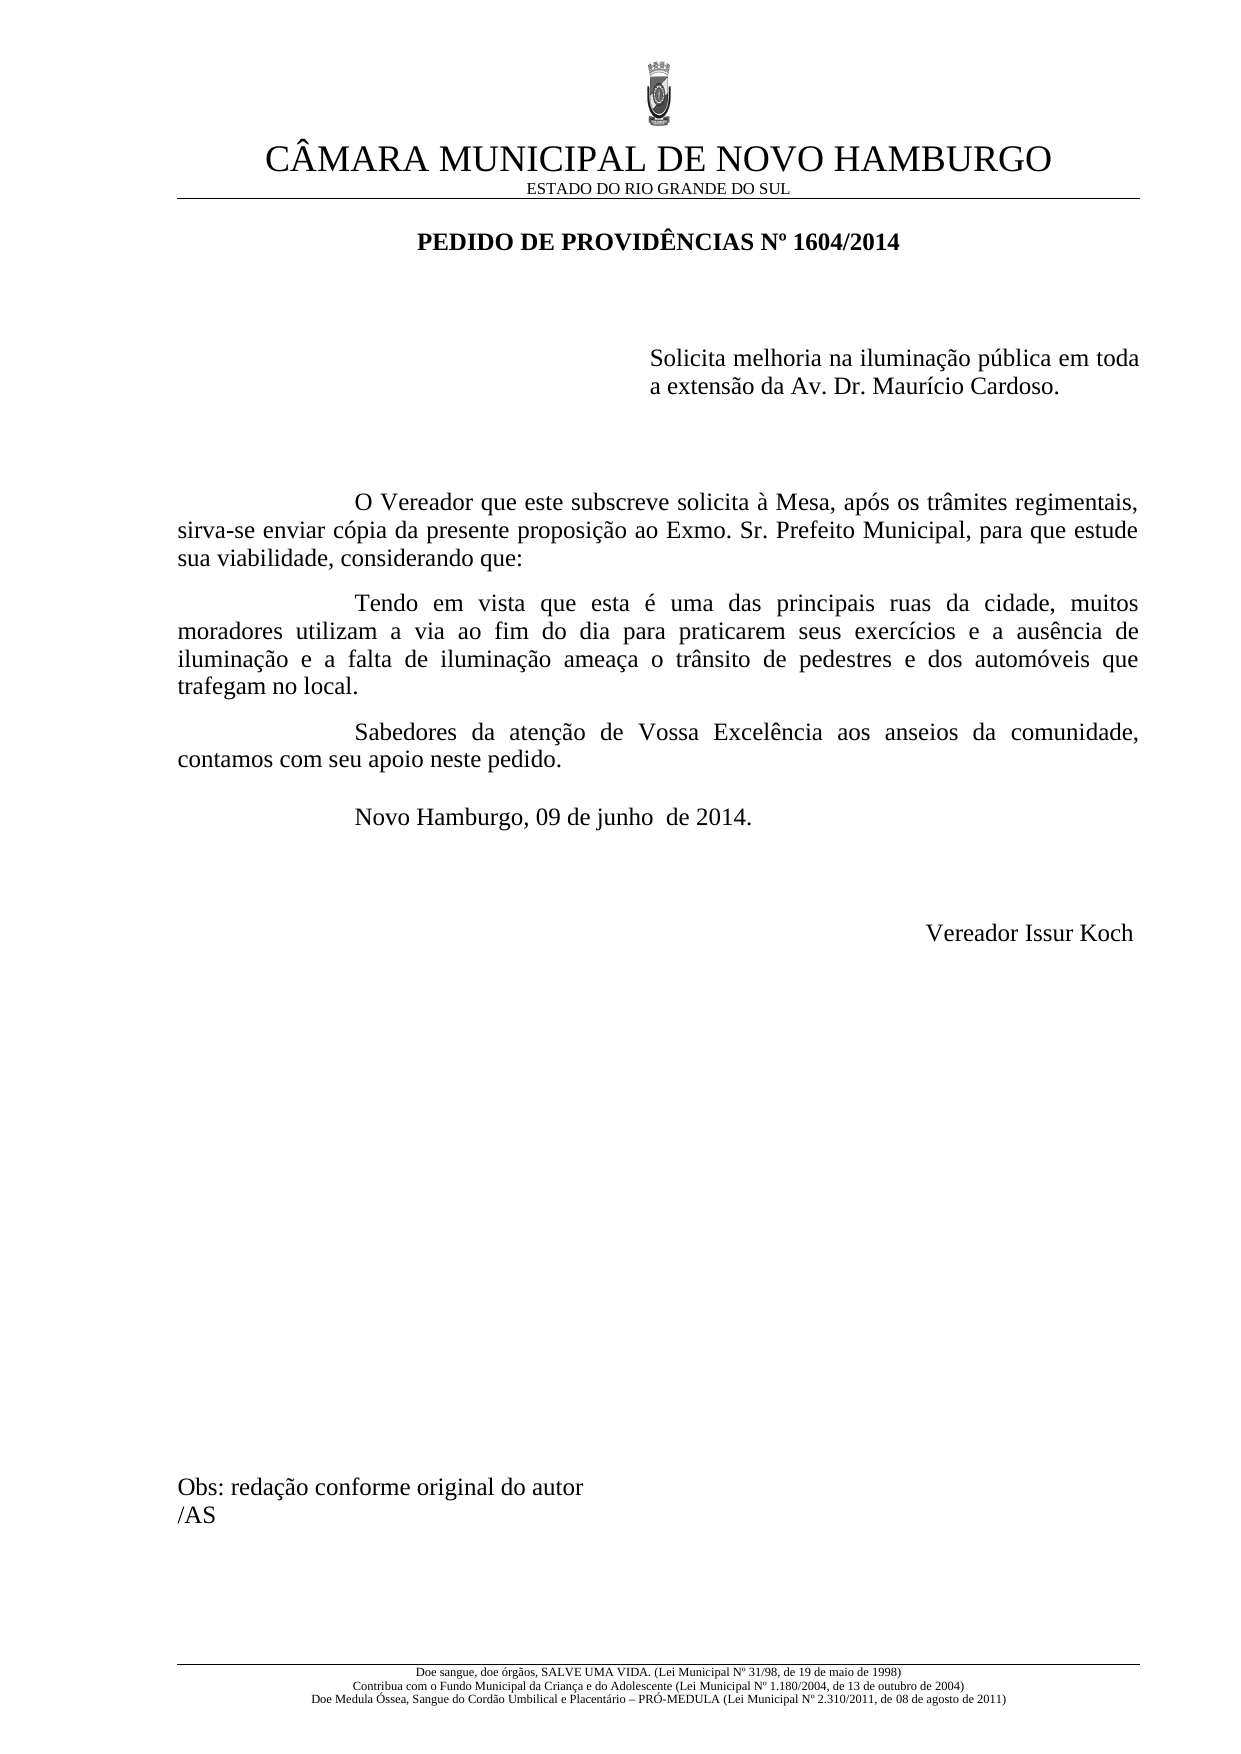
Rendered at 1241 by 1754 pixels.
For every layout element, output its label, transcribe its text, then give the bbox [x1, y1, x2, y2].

text Obs: redação conforme original do autor [177, 1473, 1140, 1501]
text O Vereador que este subscreve solicita à Mesa, após os trâmites regimentais, sirva-se enviar cópia da presente proposição ao Exmo. Sr. Prefeito Municipal, para que estude sua viabilidade, considerando que: [177, 488, 1140, 572]
text /AS [177, 1501, 1140, 1529]
text Novo Hamburgo, 09 de junho de 2014. [177, 803, 1140, 831]
text Sabedores da atenção de Vossa Excelência aos anseios da comunidade, contamos com seu apoio neste pedido. [177, 718, 1140, 773]
text Solicita melhoria na iluminação pública em toda a extensão da Av. Dr. Maurício Cardoso. [649, 344, 1140, 400]
text Vereador Issur Koch [177, 919, 1140, 947]
text Tendo em vista que esta é uma das principais ruas da cidade, muitos moradores utilizam a via ao fim do dia para praticarem seus exercícios e a ausência de iluminação e a falta de iluminação ameaça o trânsito de pedestres e dos automóveis que trafegam no local. [177, 589, 1140, 700]
text PEDIDO DE PROVIDÊNCIAS Nº 1604/2014 [177, 228, 1140, 256]
